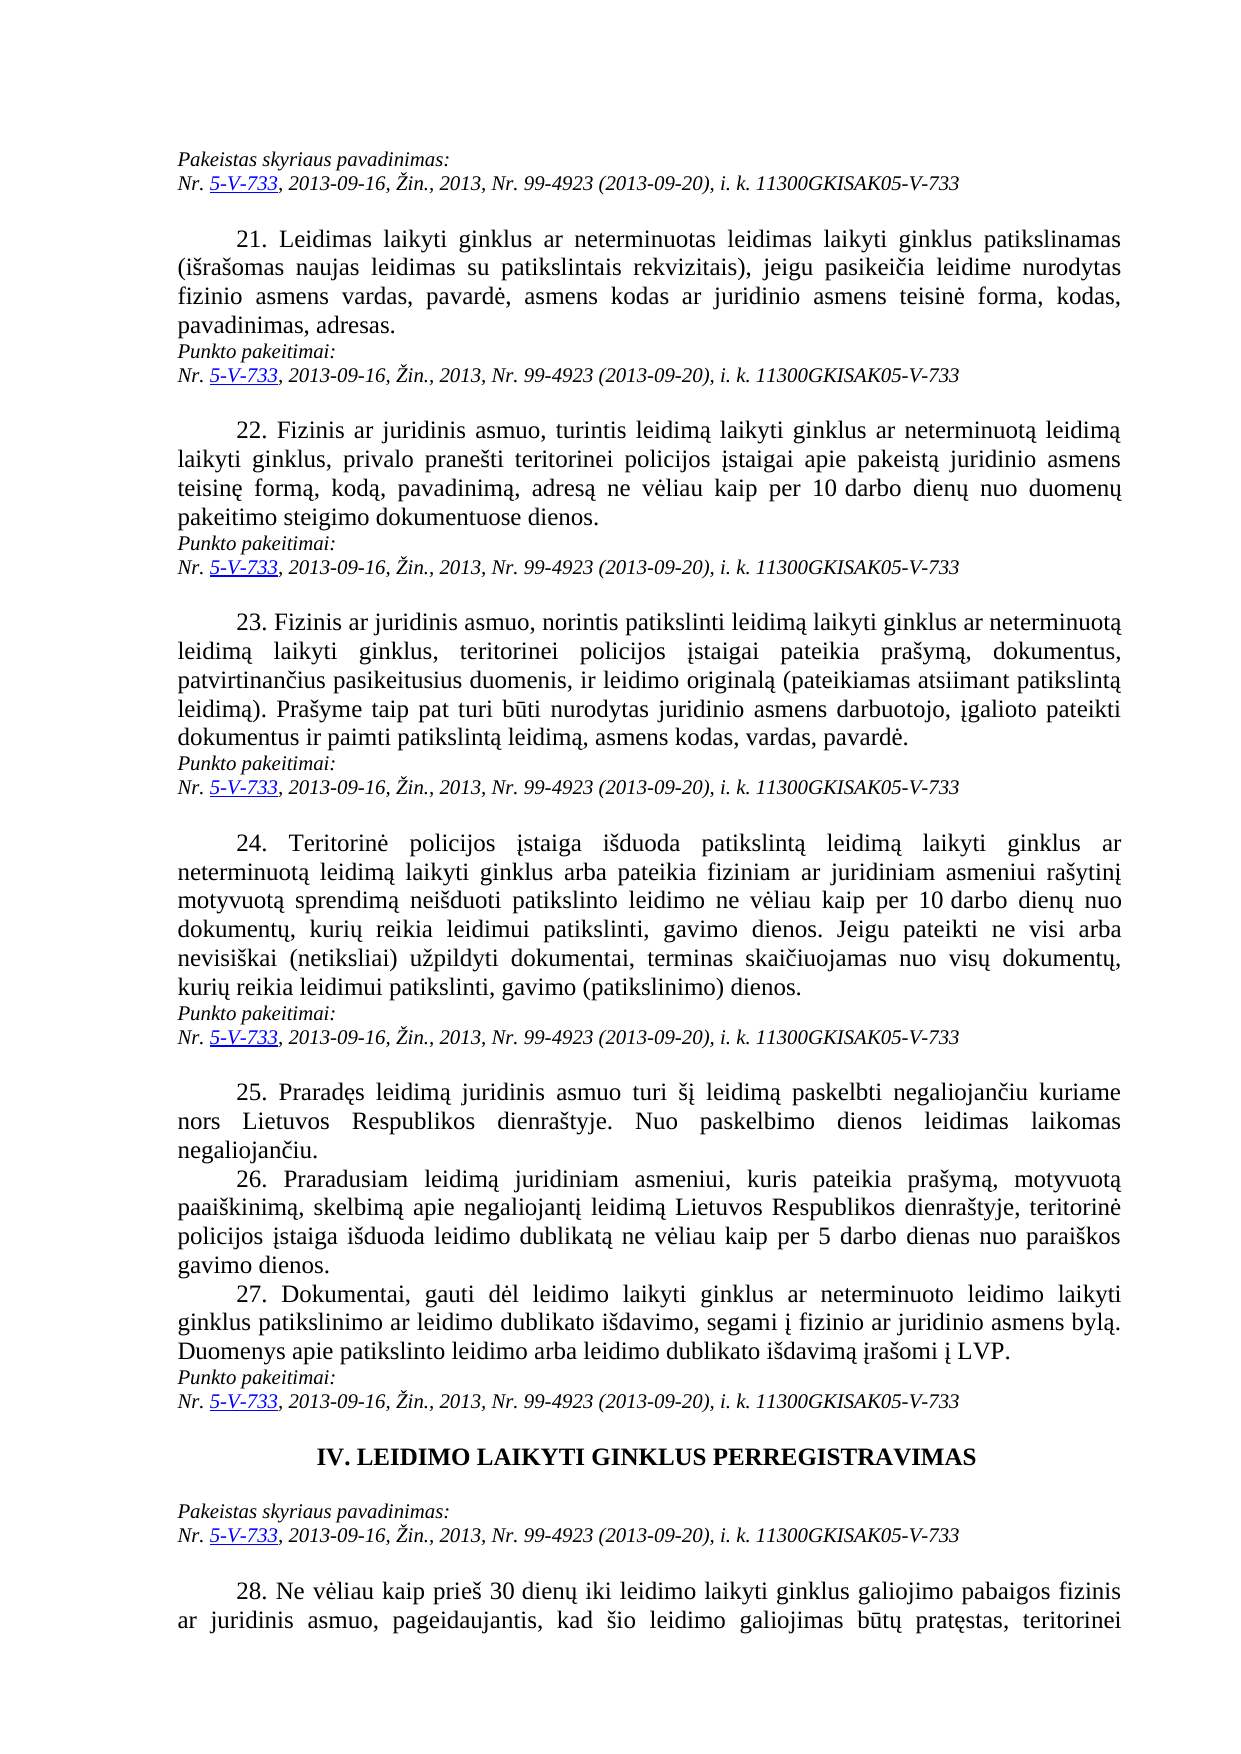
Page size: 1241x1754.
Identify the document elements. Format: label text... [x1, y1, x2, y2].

text Nr. 5-V-733, 2013-09-16, Žin., 2013, Nr. 99-4923 (2013-09-20), i. k. 11300GKISAK05-V-733 [177, 775, 1122, 799]
text 24. Teritorinė policijos įstaiga išduoda patikslintą leidimą laikyti ginklus ar neterminuotą leidimą laikyti ginklus arba pateikia fiziniam ar juridiniam asmeniui rašytinį motyvuotą sprendimą neišduoti patikslinto leidimo ne vėliau kaip per 10 darbo dienų nuo dokumentų, kurių reikia leidimui patikslinti, gavimo dienos. Jeigu pateikti ne visi arba nevisiškai (netiksliai) užpildyti dokumentai, terminas skaičiuojamas nuo visų dokumentų, kurių reikia leidimui patikslinti, gavimo (patikslinimo) dienos. [177, 828, 1122, 1001]
text Punkto pakeitimai: [177, 339, 1122, 363]
text IV. LEIDIMO LAIKYTI GINKLUS PERREGISTRAVIMAS [177, 1442, 1122, 1471]
text Nr. 5-V-733, 2013-09-16, Žin., 2013, Nr. 99-4923 (2013-09-20), i. k. 11300GKISAK05-V-733 [177, 171, 1122, 195]
text Pakeistas skyriaus pavadinimas: [177, 1499, 1122, 1523]
text Nr. 5-V-733, 2013-09-16, Žin., 2013, Nr. 99-4923 (2013-09-20), i. k. 11300GKISAK05-V-733 [177, 1523, 1122, 1547]
text 21. Leidimas laikyti ginklus ar neterminuotas leidimas laikyti ginklus patikslinamas (išrašomas naujas leidimas su patikslintais rekvizitais), jeigu pasikeičia leidime nurodytas fizinio asmens vardas, pavardė, asmens kodas ar juridinio asmens teisinė forma, kodas, pavadinimas, adresas. [177, 224, 1122, 339]
text Punkto pakeitimai: [177, 531, 1122, 555]
text Nr. 5-V-733, 2013-09-16, Žin., 2013, Nr. 99-4923 (2013-09-20), i. k. 11300GKISAK05-V-733 [177, 1389, 1122, 1413]
text Nr. 5-V-733, 2013-09-16, Žin., 2013, Nr. 99-4923 (2013-09-20), i. k. 11300GKISAK05-V-733 [177, 1025, 1122, 1049]
text Punkto pakeitimai: [177, 751, 1122, 775]
text 26. Praradusiam leidimą juridiniam asmeniui, kuris pateikia prašymą, motyvuotą paaiškinimą, skelbimą apie negaliojantį leidimą Lietuvos Respublikos dienraštyje, teritorinė policijos įstaiga išduoda leidimo dublikatą ne vėliau kaip per 5 darbo dienas nuo paraiškos gavimo dienos. [177, 1164, 1122, 1279]
text Pakeistas skyriaus pavadinimas: [177, 147, 1122, 171]
text Nr. 5-V-733, 2013-09-16, Žin., 2013, Nr. 99-4923 (2013-09-20), i. k. 11300GKISAK05-V-733 [177, 363, 1122, 387]
text 25. Praradęs leidimą juridinis asmuo turi šį leidimą paskelbti negaliojančiu kuriame nors Lietuvos Respublikos dienraštyje. Nuo paskelbimo dienos leidimas laikomas negaliojančiu. [177, 1077, 1122, 1164]
text 22. Fizinis ar juridinis asmuo, turintis leidimą laikyti ginklus ar neterminuotą leidimą laikyti ginklus, privalo pranešti teritorinei policijos įstaigai apie pakeistą juridinio asmens teisinę formą, kodą, pavadinimą, adresą ne vėliau kaip per 10 darbo dienų nuo duomenų pakeitimo steigimo dokumentuose dienos. [177, 416, 1122, 531]
text 27. Dokumentai, gauti dėl leidimo laikyti ginklus ar neterminuoto leidimo laikyti ginklus patikslinimo ar leidimo dublikato išdavimo, segami į fizinio ar juridinio asmens bylą. Duomenys apie patikslinto leidimo arba leidimo dublikato išdavimą įrašomi į LVP. [177, 1279, 1122, 1365]
text Nr. 5-V-733, 2013-09-16, Žin., 2013, Nr. 99-4923 (2013-09-20), i. k. 11300GKISAK05-V-733 [177, 555, 1122, 579]
text Punkto pakeitimai: [177, 1365, 1122, 1389]
text 23. Fizinis ar juridinis asmuo, norintis patikslinti leidimą laikyti ginklus ar neterminuotą leidimą laikyti ginklus, teritorinei policijos įstaigai pateikia prašymą, dokumentus, patvirtinančius pasikeitusius duomenis, ir leidimo originalą (pateikiamas atsiimant patikslintą leidimą). Prašyme taip pat turi būti nurodytas juridinio asmens darbuotojo, įgalioto pateikti dokumentus ir paimti patikslintą leidimą, asmens kodas, vardas, pavardė. [177, 607, 1122, 751]
text 28. Ne vėliau kaip prieš 30 dienų iki leidimo laikyti ginklus galiojimo pabaigos fizinis ar juridinis asmuo, pageidaujantis, kad šio leidimo galiojimas būtų pratęstas, teritorinei [177, 1576, 1122, 1634]
text Punkto pakeitimai: [177, 1001, 1122, 1025]
